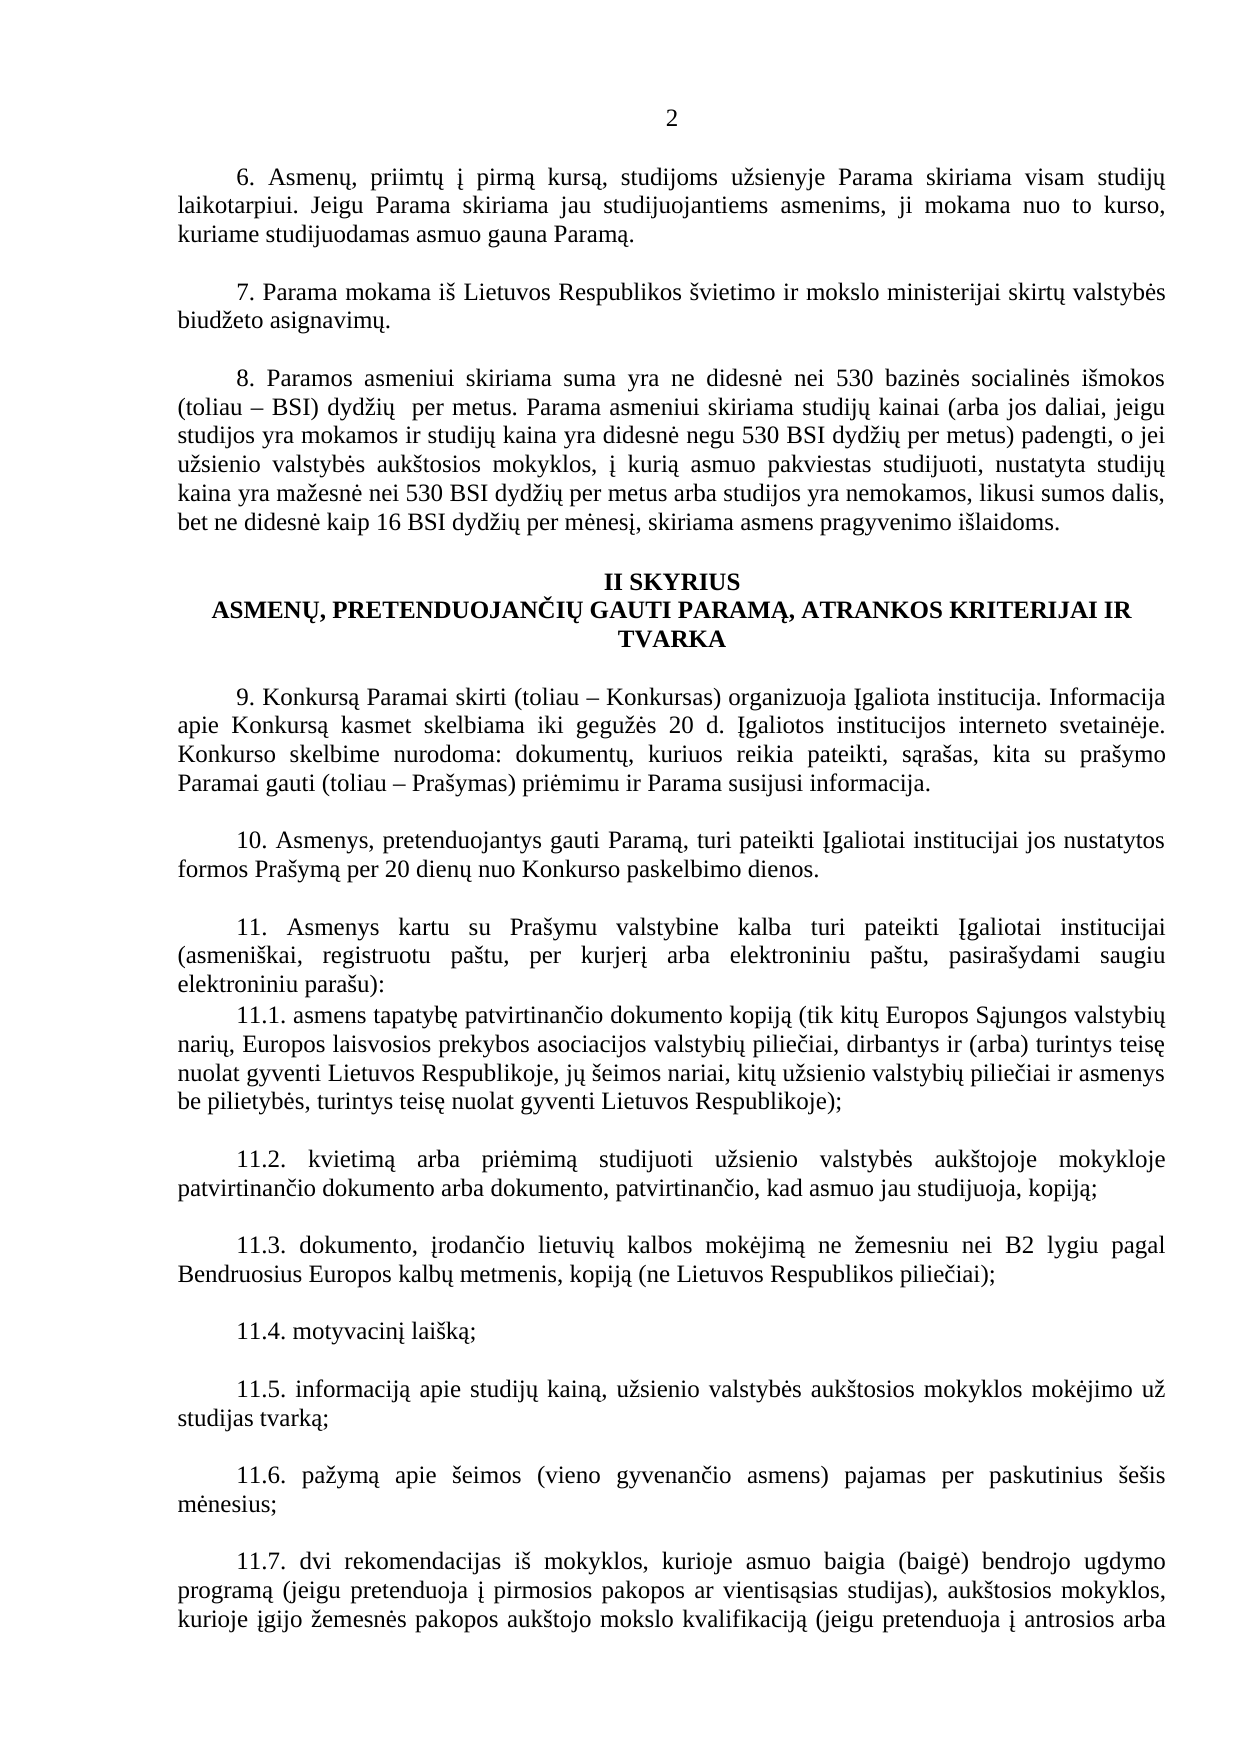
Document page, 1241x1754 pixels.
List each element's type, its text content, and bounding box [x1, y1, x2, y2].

text 11.4. motyvacinį laišką; [177, 1316, 1167, 1345]
text 11.2. kvietimą arba priėmimą studijuoti užsienio valstybės aukštojoje mokykloje patvirtinančio dokumento arba dokumento, patvirtinančio, kad asmuo jau studijuoja, kopiją; [177, 1144, 1167, 1201]
text 11.7. dvi rekomendacijas iš mokyklos, kurioje asmuo baigia (baigė) bendrojo ugdymo programą (jeigu pretenduoja į pirmosios pakopos ar vientisąsias studijas), aukštosios mokyklos, kurioje įgijo žemesnės pakopos aukštojo mokslo kvalifikaciją (jeigu pretenduoja į antrosios arba [177, 1546, 1167, 1633]
text II SKYRIUS [177, 567, 1167, 595]
text 10. Asmenys, pretenduojantys gauti Paramą, turi pateikti Įgaliotai institucijai jos nustatytos formos Prašymą per 20 dienų nuo Konkurso paskelbimo dienos. [177, 825, 1167, 883]
text 6. Asmenų, priimtų į pirmą kursą, studijoms užsienyje Parama skiriama visam studijų laikotarpiui. Jeigu Parama skiriama jau studijuojantiems asmenims, ji mokama nuo to kurso, kuriame studijuodamas asmuo gauna Paramą. [177, 162, 1167, 248]
text 11.6. pažymą apie šeimos (vieno gyvenančio asmens) pajamas per paskutinius šešis mėnesius; [177, 1460, 1167, 1518]
text 11.1. asmens tapatybę patvirtinančio dokumento kopiją (tik kitų Europos Sąjungos valstybių narių, Europos laisvosios prekybos asociacijos valstybių piliečiai, dirbantys ir (arba) turintys teisę nuolat gyventi Lietuvos Respublikoje, jų šeimos nariai, kitų užsienio valstybių piliečiai ir asmenys be pilietybės, turintys teisę nuolat gyventi Lietuvos Respublikoje); [177, 1000, 1167, 1115]
text ASMENŲ, PRETENDUOJANČIŲ GAUTI PARAMĄ, ATRANKOS KRITERIJAI IR TVARKA [177, 595, 1167, 653]
text 11. Asmenys kartu su Prašymu valstybine kalba turi pateikti Įgaliotai institucijai (asmeniškai, registruotu paštu, per kurjerį arba elektroniniu paštu, pasirašydami saugiu elektroniniu parašu): [177, 912, 1167, 998]
text 8. Paramos asmeniui skiriama suma yra ne didesnė nei 530 bazinės socialinės išmokos (toliau – BSI) dydžių per metus. Parama asmeniui skiriama studijų kainai (arba jos daliai, jeigu studijos yra mokamos ir studijų kaina yra didesnė negu 530 BSI dydžių per metus) padengti, o jei užsienio valstybės aukštosios mokyklos, į kurią asmuo pakviestas studijuoti, nustatyta studijų kaina yra mažesnė nei 530 BSI dydžių per metus arba studijos yra nemokamos, likusi sumos dalis, bet ne didesnė kaip 16 BSI dydžių per mėnesį, skiriama asmens pragyvenimo išlaidoms. [177, 363, 1167, 535]
text 11.5. informaciją apie studijų kainą, užsienio valstybės aukštosios mokyklos mokėjimo už studijas tvarką; [177, 1374, 1167, 1431]
text 7. Parama mokama iš Lietuvos Respublikos švietimo ir mokslo ministerijai skirtų valstybės biudžeto asignavimų. [177, 277, 1167, 334]
text 9. Konkursą Paramai skirti (toliau – Konkursas) organizuoja Įgaliota institucija. Informacija apie Konkursą kasmet skelbiama iki gegužės 20 d. Įgaliotos institucijos interneto svetainėje. Konkurso skelbime nurodoma: dokumentų, kuriuos reikia pateikti, sąrašas, kita su prašymo Paramai gauti (toliau – Prašymas) priėmimu ir Parama susijusi informacija. [177, 682, 1167, 797]
text 11.3. dokumento, įrodančio lietuvių kalbos mokėjimą ne žemesniu nei B2 lygiu pagal Bendruosius Europos kalbų metmenis, kopiją (ne Lietuvos Respublikos piliečiai); [177, 1230, 1167, 1288]
